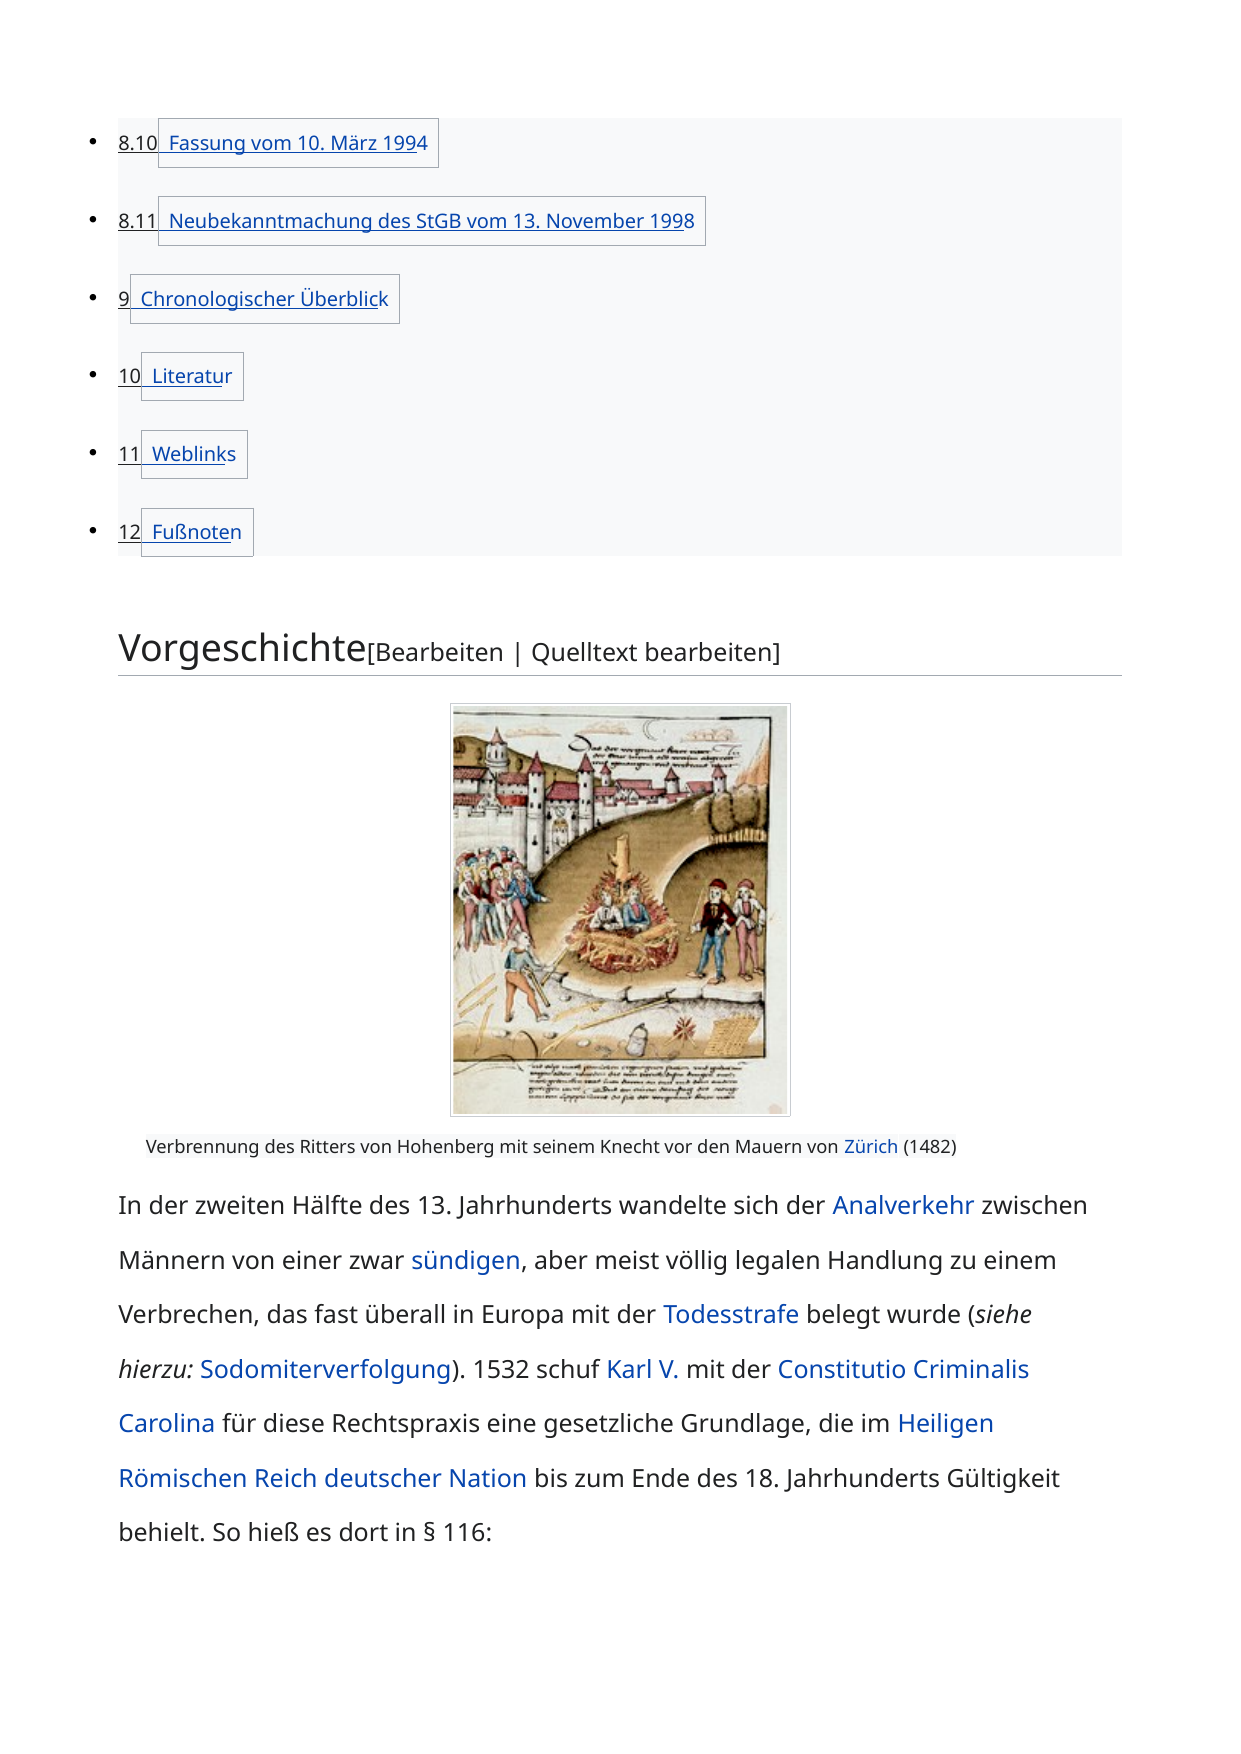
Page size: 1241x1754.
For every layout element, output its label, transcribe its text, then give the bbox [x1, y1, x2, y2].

list 8.11 [118, 196, 158, 230]
list Neubekanntmachung des StGB vom 13. November 1998 [159, 197, 705, 245]
text Verbrennung des Ritters von Hohenberg mit seinem Knecht vor den Mauern von Zürich (1482) [123, 1133, 1122, 1158]
list Fußnoten [142, 509, 253, 556]
list 8.10 [118, 118, 158, 152]
list 10 [118, 352, 141, 386]
text In der zweiten Hälfte des 13. Jahrhunderts wandelte sich der Analverkehr zwischen Männern von einer zwar sündigen, aber meist völlig legalen Handlung zu einem Verbrechen, das fast überall in Europa mit der Todesstrafe belegt wurde (siehe hierzu: Sodomiterverfolgung). 1532 schuf Karl V. mit der Constitutio Criminalis Carolina für diese Rechtspraxis eine gesetzliche Grundlage, die im Heiligen Römischen Reich deutscher Nation bis zum Ende des 18. Jahrhunderts Gültigkeit behielt. So hieß es dort in § 116: [118, 1188, 1122, 1549]
picture [453, 706, 788, 1114]
list 9 [118, 274, 130, 308]
list 12 [118, 508, 141, 542]
list Fassung vom 10. März 1994 [159, 119, 438, 167]
list [706, 196, 1122, 245]
list [254, 508, 1122, 556]
list Weblinks [142, 431, 247, 478]
list [118, 387, 141, 401]
list Literatur [142, 353, 243, 400]
list [400, 274, 1122, 323]
list [439, 118, 1122, 167]
list [118, 465, 141, 478]
list [248, 430, 1122, 478]
list 11 [118, 430, 141, 464]
subtitle Vorgeschichte[Bearbeiten | Quelltext bearbeiten] [118, 621, 1122, 675]
list [244, 352, 1122, 401]
list [118, 543, 141, 556]
list Chronologischer Überblick [131, 275, 399, 323]
